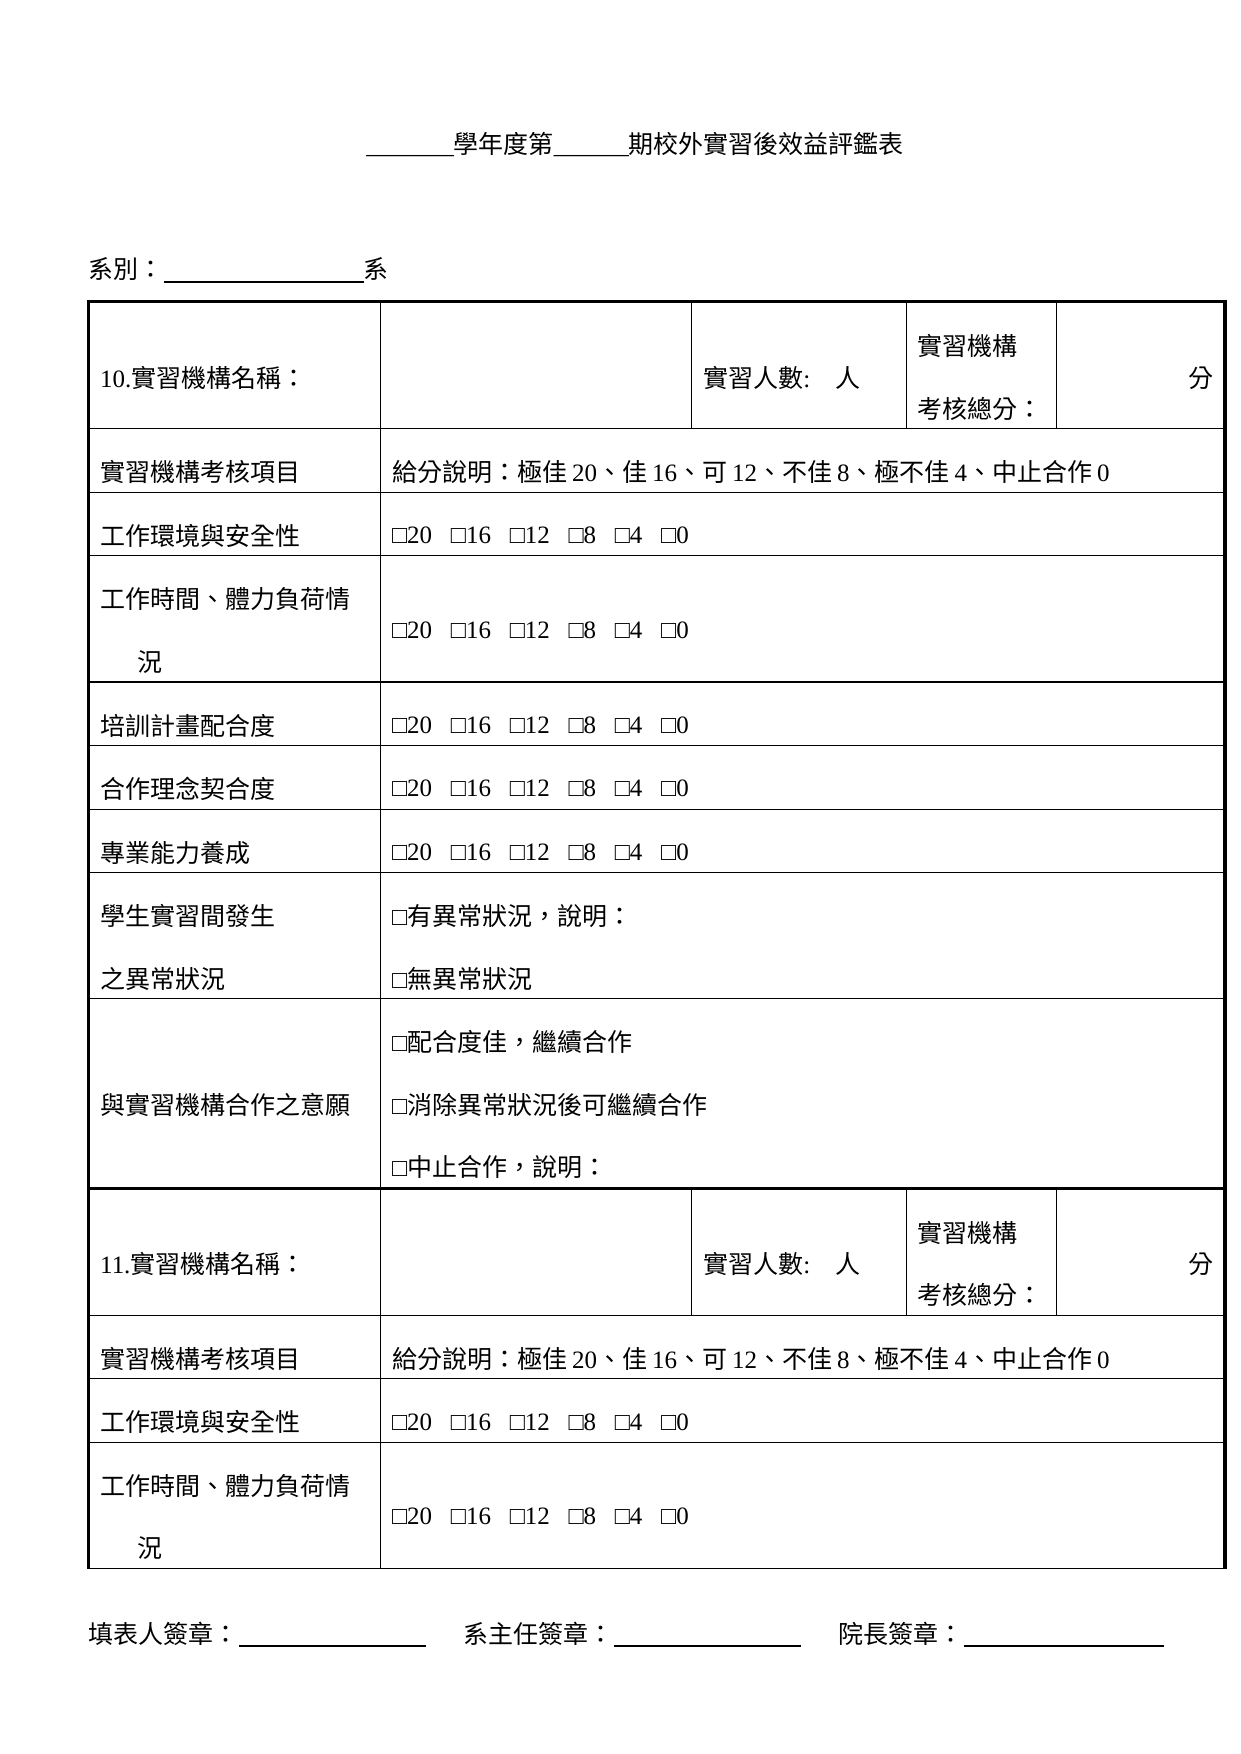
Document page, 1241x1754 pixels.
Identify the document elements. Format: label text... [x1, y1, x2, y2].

text 系別： 系 [89, 226, 1181, 289]
table_cell □有異常狀況，說明： □無異常狀況 [381, 873, 1223, 998]
table_cell □20 □16 □12 □8 □4 □0 [381, 1379, 1223, 1442]
table_cell 工作時間、體力負荷情況 [90, 556, 380, 681]
table_cell 實習機構 考核總分： [907, 1190, 1056, 1315]
table_cell □配合度佳，繼續合作 □消除異常狀況後可繼續合作 □中止合作，說明： [381, 999, 1223, 1187]
table_header 實習機構 考核總分： [907, 303, 1056, 428]
table_cell □20 □16 □12 □8 □4 □0 [381, 556, 1223, 681]
table_cell 給分說明：極佳20、佳16、可12、不佳8、極不佳4、中止合作0 [381, 429, 1223, 492]
table_header 10.實習機構名稱： [90, 303, 380, 428]
table_cell 與實習機構合作之意願 [90, 999, 380, 1187]
table_cell 分 [1057, 1190, 1223, 1315]
table_cell 工作時間、體力負荷情況 [90, 1443, 380, 1568]
table_cell 實習機構考核項目 [90, 1316, 380, 1378]
table_cell 專業能力養成 [90, 810, 380, 872]
table_cell 培訓計畫配合度 [90, 683, 380, 745]
table_cell □20 □16 □12 □8 □4 □0 [381, 810, 1223, 872]
text _______學年度第______期校外實習後效益評鑑表 [89, 101, 1181, 164]
table_cell 實習人數: 人 [692, 1190, 906, 1315]
table_cell 給分說明：極佳20、佳16、可12、不佳8、極不佳4、中止合作0 [381, 1316, 1223, 1378]
table_cell 工作環境與安全性 [90, 1379, 380, 1442]
table_cell 學生實習間發生 之異常狀況 [90, 873, 380, 998]
table_cell □20 □16 □12 □8 □4 □0 [381, 493, 1223, 555]
table_cell 合作理念契合度 [90, 746, 380, 808]
table_header [381, 303, 691, 428]
table_cell □20 □16 □12 □8 □4 □0 [381, 683, 1223, 745]
table_cell 11.實習機構名稱： [90, 1190, 380, 1315]
table_cell □20 □16 □12 □8 □4 □0 [381, 1443, 1223, 1568]
table_header 分 [1057, 303, 1223, 428]
table_cell [381, 1190, 691, 1315]
table_cell 實習機構考核項目 [90, 429, 380, 492]
table_header 實習人數: 人 [692, 303, 906, 428]
table_cell 工作環境與安全性 [90, 493, 380, 555]
table_cell □20 □16 □12 □8 □4 □0 [381, 746, 1223, 808]
